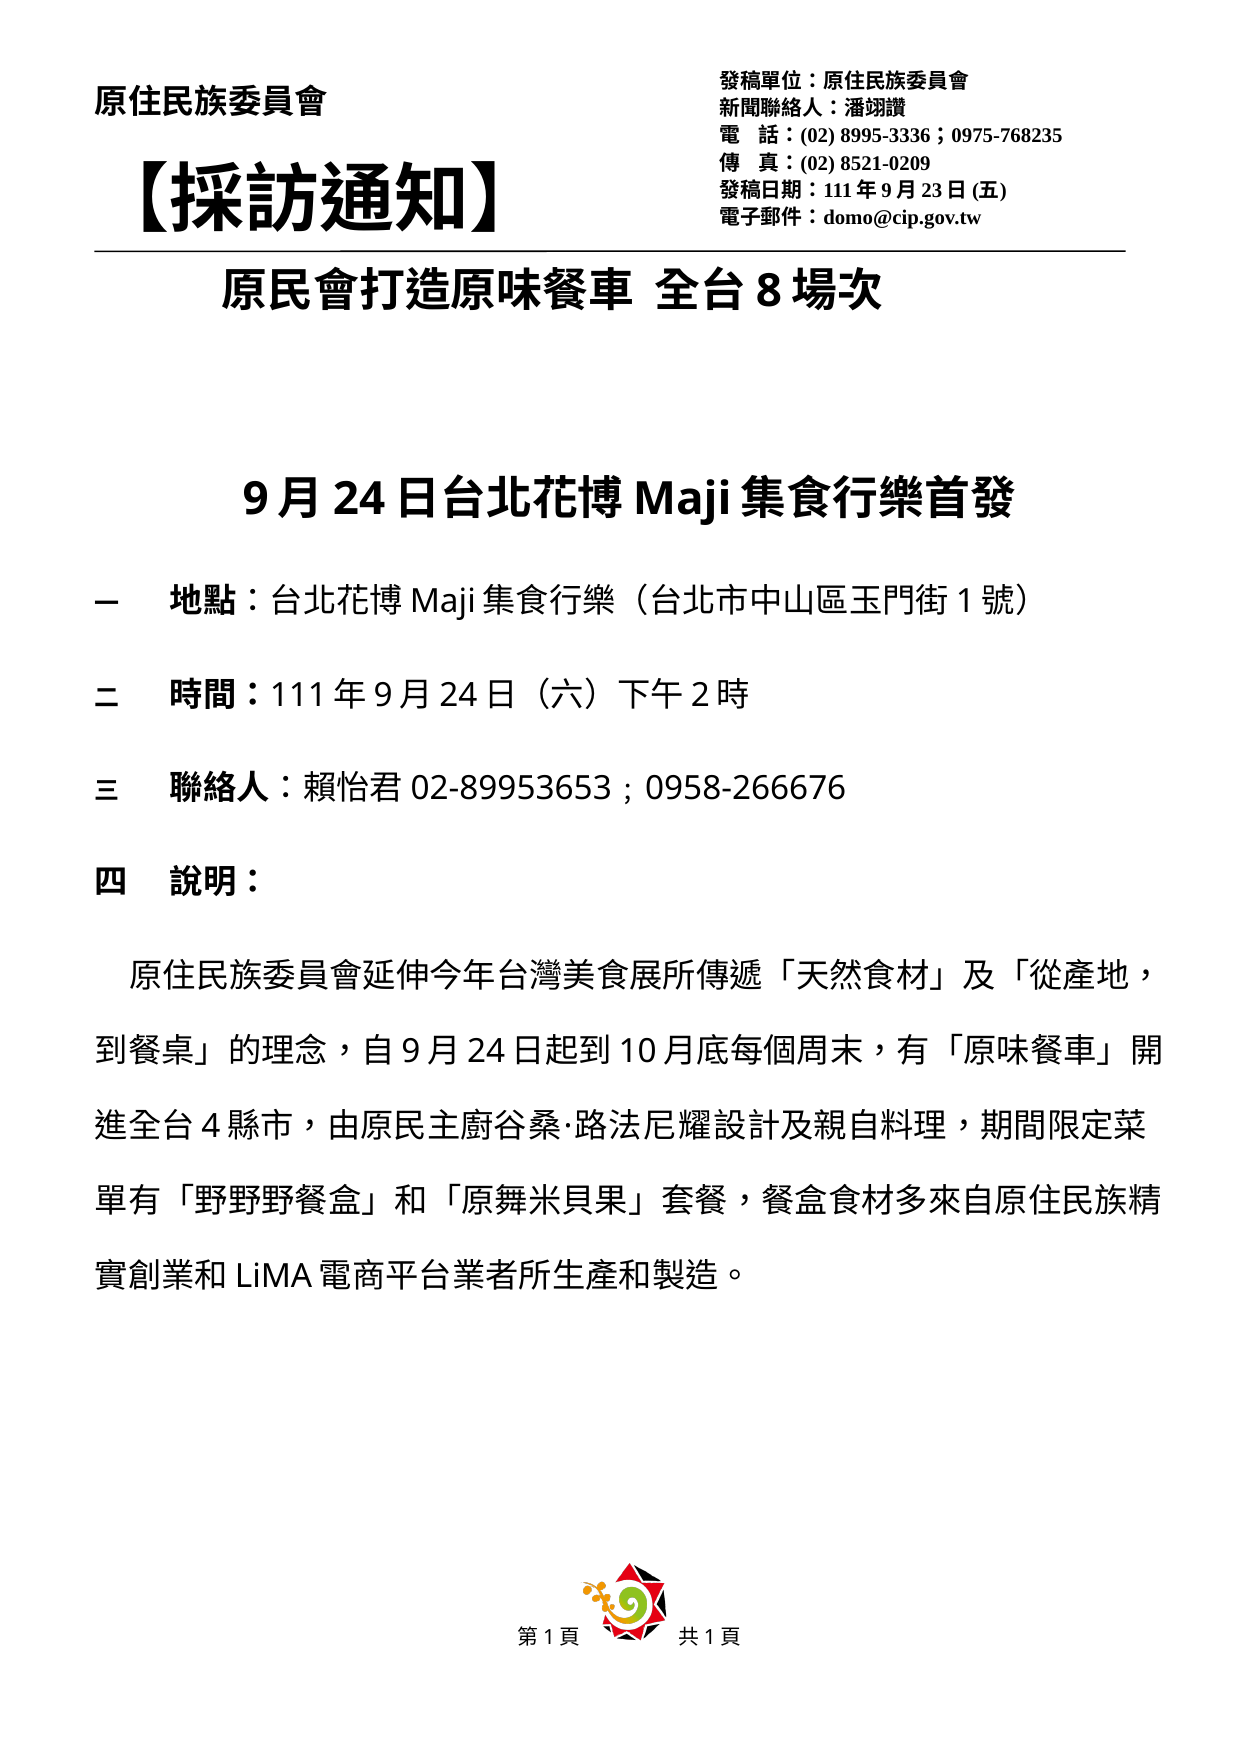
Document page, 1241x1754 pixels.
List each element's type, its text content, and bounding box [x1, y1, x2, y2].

picture [580, 1563, 679, 1645]
text 原民會打造原味餐車 全台8場次 [94, 249, 1163, 324]
text 電子郵件：domo@cip.gov.tw [719, 202, 1120, 229]
list 時間：111年9月24日（六）下午2時 [94, 654, 1163, 729]
text 原住民族委員會延伸今年台灣美食展所傳遞「天然食材」及「從產地，到餐桌」的理念，自9月24日起到10月底每個周末，有「原味餐車」開進全台4縣市，由原民主廚谷桑·路法尼耀設計及親自料理，期間限定菜單有「野野野餐盒」和「原舞米貝果」套餐，餐盒食材多來自原住民族精實創業和LiMA電商平台業者所生產和製造。 [94, 935, 1163, 1310]
text 電 話：(02) 8995-3336；0975-768235 [719, 121, 1120, 148]
text 新聞聯絡人：潘翊讚 [719, 94, 1120, 121]
text 發稿單位：原住民族委員會 [719, 67, 1120, 94]
text 發稿日期：111年9月 23日 (五) [719, 175, 1120, 202]
text 傳 真：(02) 8521-0209 [719, 148, 1120, 175]
text 【採訪通知】 [94, 136, 1163, 249]
list 地點：台北花博Maji集食行樂（台北市中山區玉門街1號） [94, 560, 1163, 635]
list 說明： [94, 842, 1163, 917]
text 原住民族委員會 [94, 61, 1163, 136]
list 聯絡人：賴怡君 02-89953653﹔0958-266676 [94, 748, 1163, 823]
text 9月24日台北花博Maji集食行樂首發 [94, 457, 1163, 532]
